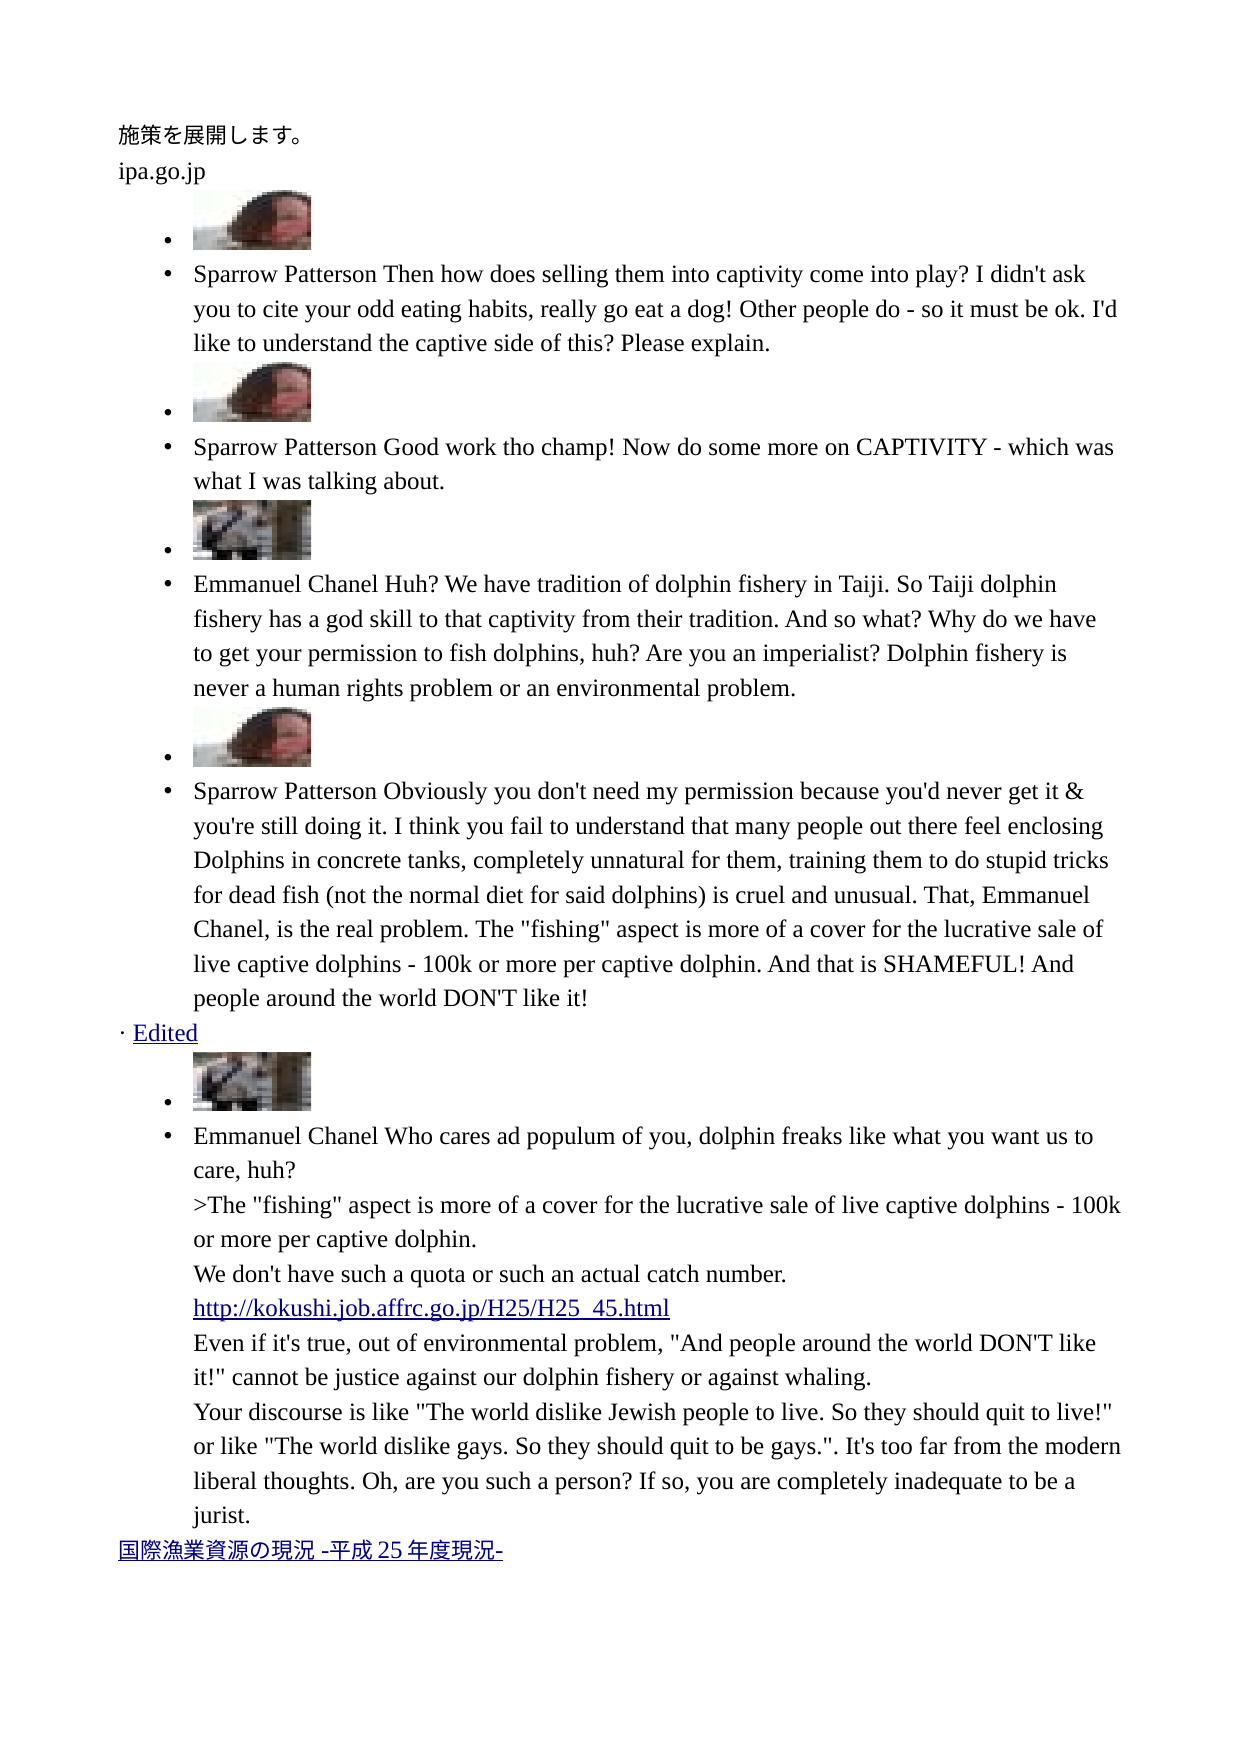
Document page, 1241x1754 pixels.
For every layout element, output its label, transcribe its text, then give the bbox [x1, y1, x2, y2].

list Emmanuel Chanel Huh? We have tradition of dolphin fishery in Taiji. So Taiji dolphin fishery has a god skill to that captivity from their tradition. And so what? Why do we have to get your permission to fish dolphins, huh? Are you an imperialist? Dolphin fishery is never a human rights problem or an environmental problem. [164, 569, 1122, 702]
picture [193, 707, 312, 767]
list Emmanuel Chanel Who cares ad populum of you, dolphin freaks like what you want us to care, huh? >The "fishing" aspect is more of a cover for the lucrative sale of live captive dolphins - 100k or more per captive dolphin. We don't have such a quota or such an actual catch number. http://kokushi.job.affrc.go.jp/H25/H25_45.html Even if it's true, out of environmental problem, "And people around the world DON'T like it!" cannot be justice against our dolphin fishery or against whaling. Your discourse is like "The world dislike Jewish people to live. So they should quit to live!" or like "The world dislike gays. So they should quit to be gays.". It's too far from the modern liberal thoughts. Oh, are you such a person? If so, you are completely inadequate to be a jurist. [164, 1121, 1122, 1529]
text · Edited [118, 1018, 1122, 1046]
text 国際漁業資源の現況 -平成25年度現況- [118, 1535, 1122, 1564]
picture [193, 500, 312, 560]
picture [193, 362, 312, 422]
text ipa.go.jp [118, 156, 1122, 185]
list Sparrow Patterson Obviously you don't need my permission because you'd never get it & you're still doing it. I think you fail to understand that many people out there feel enclosing Dolphins in concrete tanks, completely unnatural for them, training them to do stupid tricks for dead fish (not the normal diet for said dolphins) is cruel and unusual. That, Emmanuel Chanel, is the real problem. The "fishing" aspect is more of a cover for the lucrative sale of live captive dolphins - 100k or more per captive dolphin. And that is SHAMEFUL! And people around the world DON'T like it! [164, 776, 1122, 1012]
list Sparrow Patterson Good work tho champ! Now do some more on CAPTIVITY - which was what I was talking about. [164, 432, 1122, 495]
list Sparrow Patterson Then how does selling them into captivity come into play? I didn't ask you to cite your odd eating habits, really go eat a dog! Other people do - so it must be ok. I'd like to understand the captive side of this? Please explain. [164, 259, 1122, 357]
picture [193, 190, 312, 250]
picture [193, 1052, 312, 1111]
text 施策を展開します。 [118, 118, 1122, 150]
